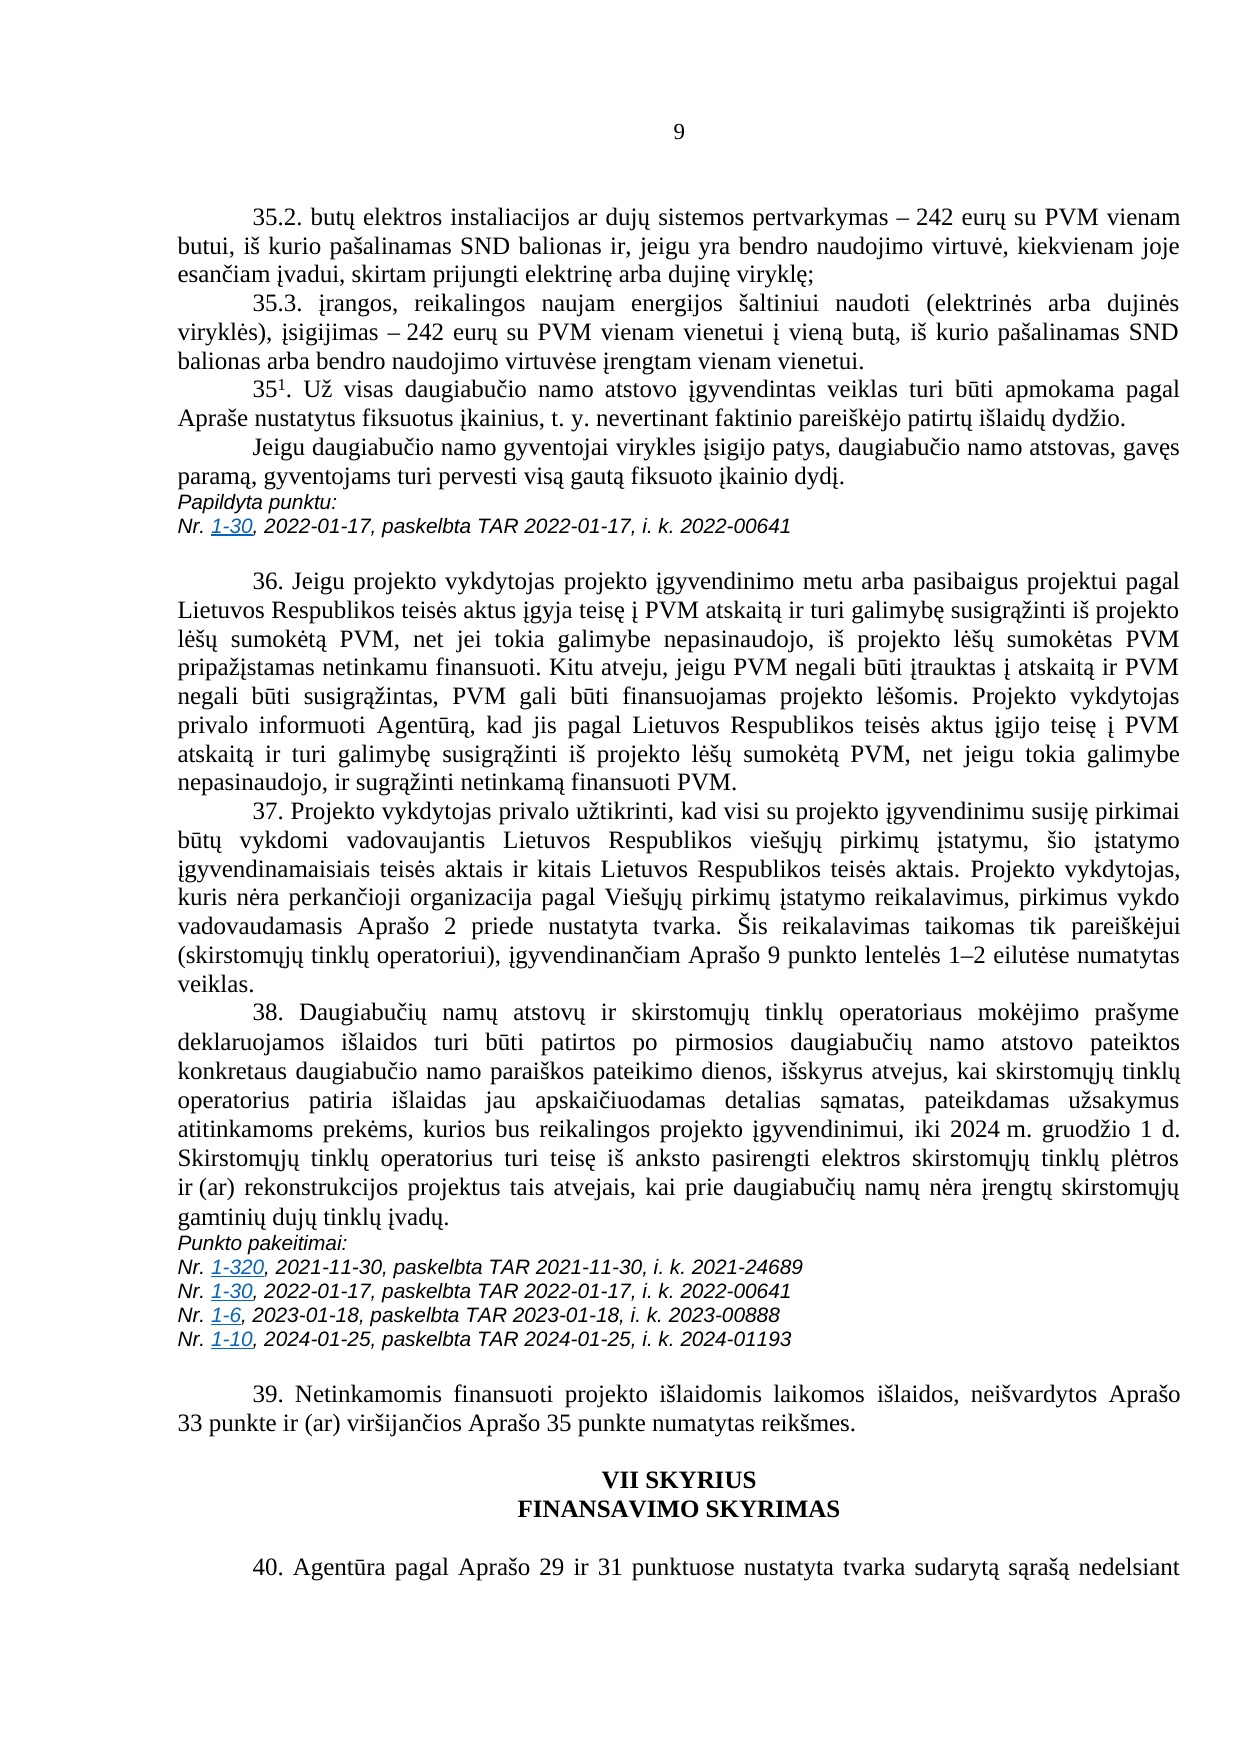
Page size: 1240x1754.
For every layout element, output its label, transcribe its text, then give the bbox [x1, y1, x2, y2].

text Nr. 1-10, 2024-01-25, paskelbta TAR 2024-01-25, i. k. 2024-01193 [177, 1327, 1181, 1351]
text 35.3. įrangos, reikalingos naujam energijos šaltiniui naudoti (elektrinės arba dujinės viryklės), įsigijimas – 242 eurų su PVM vienam vienetui į vieną butą, iš kurio pašalinamas SND balionas arba bendro naudojimo virtuvėse įrengtam vienam vienetui. [177, 288, 1181, 374]
text 40. Agentūra pagal Aprašo 29 ir 31 punktuose nustatyta tvarka sudarytą sąrašą nedelsiant [177, 1552, 1181, 1581]
text 39. Netinkamomis finansuoti projekto išlaidomis laikomos išlaidos, neišvardytos Aprašo 33 punkte ir (ar) viršijančios Aprašo 35 punkte numatytas reikšmes. [177, 1379, 1181, 1437]
text Nr. 1-6, 2023-01-18, paskelbta TAR 2023-01-18, i. k. 2023-00888 [177, 1303, 1181, 1327]
text 38. Daugiabučių namų atstovų ir skirstomųjų tinklų operatoriaus mokėjimo prašyme deklaruojamos išlaidos turi būti patirtos po pirmosios daugiabučių namo atstovo pateiktos konkretaus daugiabučio namo paraiškos pateikimo dienos, išskyrus atvejus, kai skirstomųjų tinklų operatorius patiria išlaidas jau apskaičiuodamas detalias sąmatas, pateikdamas užsakymus atitinkamoms prekėms, kurios bus reikalingos projekto įgyvendinimui, iki 2024 m. gruodžio 1 d. Skirstomųjų tinklų operatorius turi teisę iš anksto pasirengti elektros skirstomųjų tinklų plėtros ir (ar) rekonstrukcijos projektus tais atvejais, kai prie daugiabučių namų nėra įrengtų skirstomųjų gamtinių dujų tinklų įvadų. [177, 997, 1181, 1231]
text FINANSAVIMO SKYRIMAS [177, 1494, 1181, 1523]
text Papildyta punktu: [177, 489, 1181, 513]
text Nr. 1-30, 2022-01-17, paskelbta TAR 2022-01-17, i. k. 2022-00641 [177, 513, 1181, 537]
text Nr. 1-30, 2022-01-17, paskelbta TAR 2022-01-17, i. k. 2022-00641 [177, 1279, 1181, 1303]
text Punkto pakeitimai: [177, 1231, 1181, 1255]
text 36. Jeigu projekto vykdytojas projekto įgyvendinimo metu arba pasibaigus projektui pagal Lietuvos Respublikos teisės aktus įgyja teisę į PVM atskaitą ir turi galimybę susigrąžinti iš projekto lėšų sumokėtą PVM, net jei tokia galimybe nepasinaudojo, iš projekto lėšų sumokėtas PVM pripažįstamas netinkamu finansuoti. Kitu atveju, jeigu PVM negali būti įtrauktas į atskaitą ir PVM negali būti susigrąžintas, PVM gali būti finansuojamas projekto lėšomis. Projekto vykdytojas privalo informuoti Agentūrą, kad jis pagal Lietuvos Respublikos teisės aktus įgijo teisę į PVM atskaitą ir turi galimybę susigrąžinti iš projekto lėšų sumokėtą PVM, net jeigu tokia galimybe nepasinaudojo, ir sugrąžinti netinkamą finansuoti PVM. [177, 566, 1181, 796]
text Nr. 1-320, 2021-11-30, paskelbta TAR 2021-11-30, i. k. 2021-24689 [177, 1255, 1181, 1279]
text 37. Projekto vykdytojas privalo užtikrinti, kad visi su projekto įgyvendinimu susiję pirkimai būtų vykdomi vadovaujantis Lietuvos Respublikos viešųjų pirkimų įstatymu, šio įstatymo įgyvendinamaisiais teisės aktais ir kitais Lietuvos Respublikos teisės aktais. Projekto vykdytojas, kuris nėra perkančioji organizacija pagal Viešųjų pirkimų įstatymo reikalavimus, pirkimus vykdo vadovaudamasis Aprašo 2 priede nustatyta tvarka. Šis reikalavimas taikomas tik pareiškėjui (skirstomųjų tinklų operatoriui), įgyvendinančiam Aprašo 9 punkto lentelės 1–2 eilutėse numatytas veiklas. [177, 796, 1181, 997]
text 351. Už visas daugiabučio namo atstovo įgyvendintas veiklas turi būti apmokama pagal Apraše nustatytus fiksuotus įkainius, t. y. nevertinant faktinio pareiškėjo patirtų išlaidų dydžio. [177, 374, 1181, 432]
text VII SKYRIUS [177, 1466, 1181, 1494]
text Jeigu daugiabučio namo gyventojai virykles įsigijo patys, daugiabučio namo atstovas, gavęs paramą, gyventojams turi pervesti visą gautą fiksuoto įkainio dydį. [177, 432, 1181, 489]
text 35.2. butų elektros instaliacijos ar dujų sistemos pertvarkymas – 242 eurų su PVM vienam butui, iš kurio pašalinamas SND balionas ir, jeigu yra bendro naudojimo virtuvė, kiekvienam joje esančiam įvadui, skirtam prijungti elektrinę arba dujinę viryklę; [177, 202, 1181, 288]
